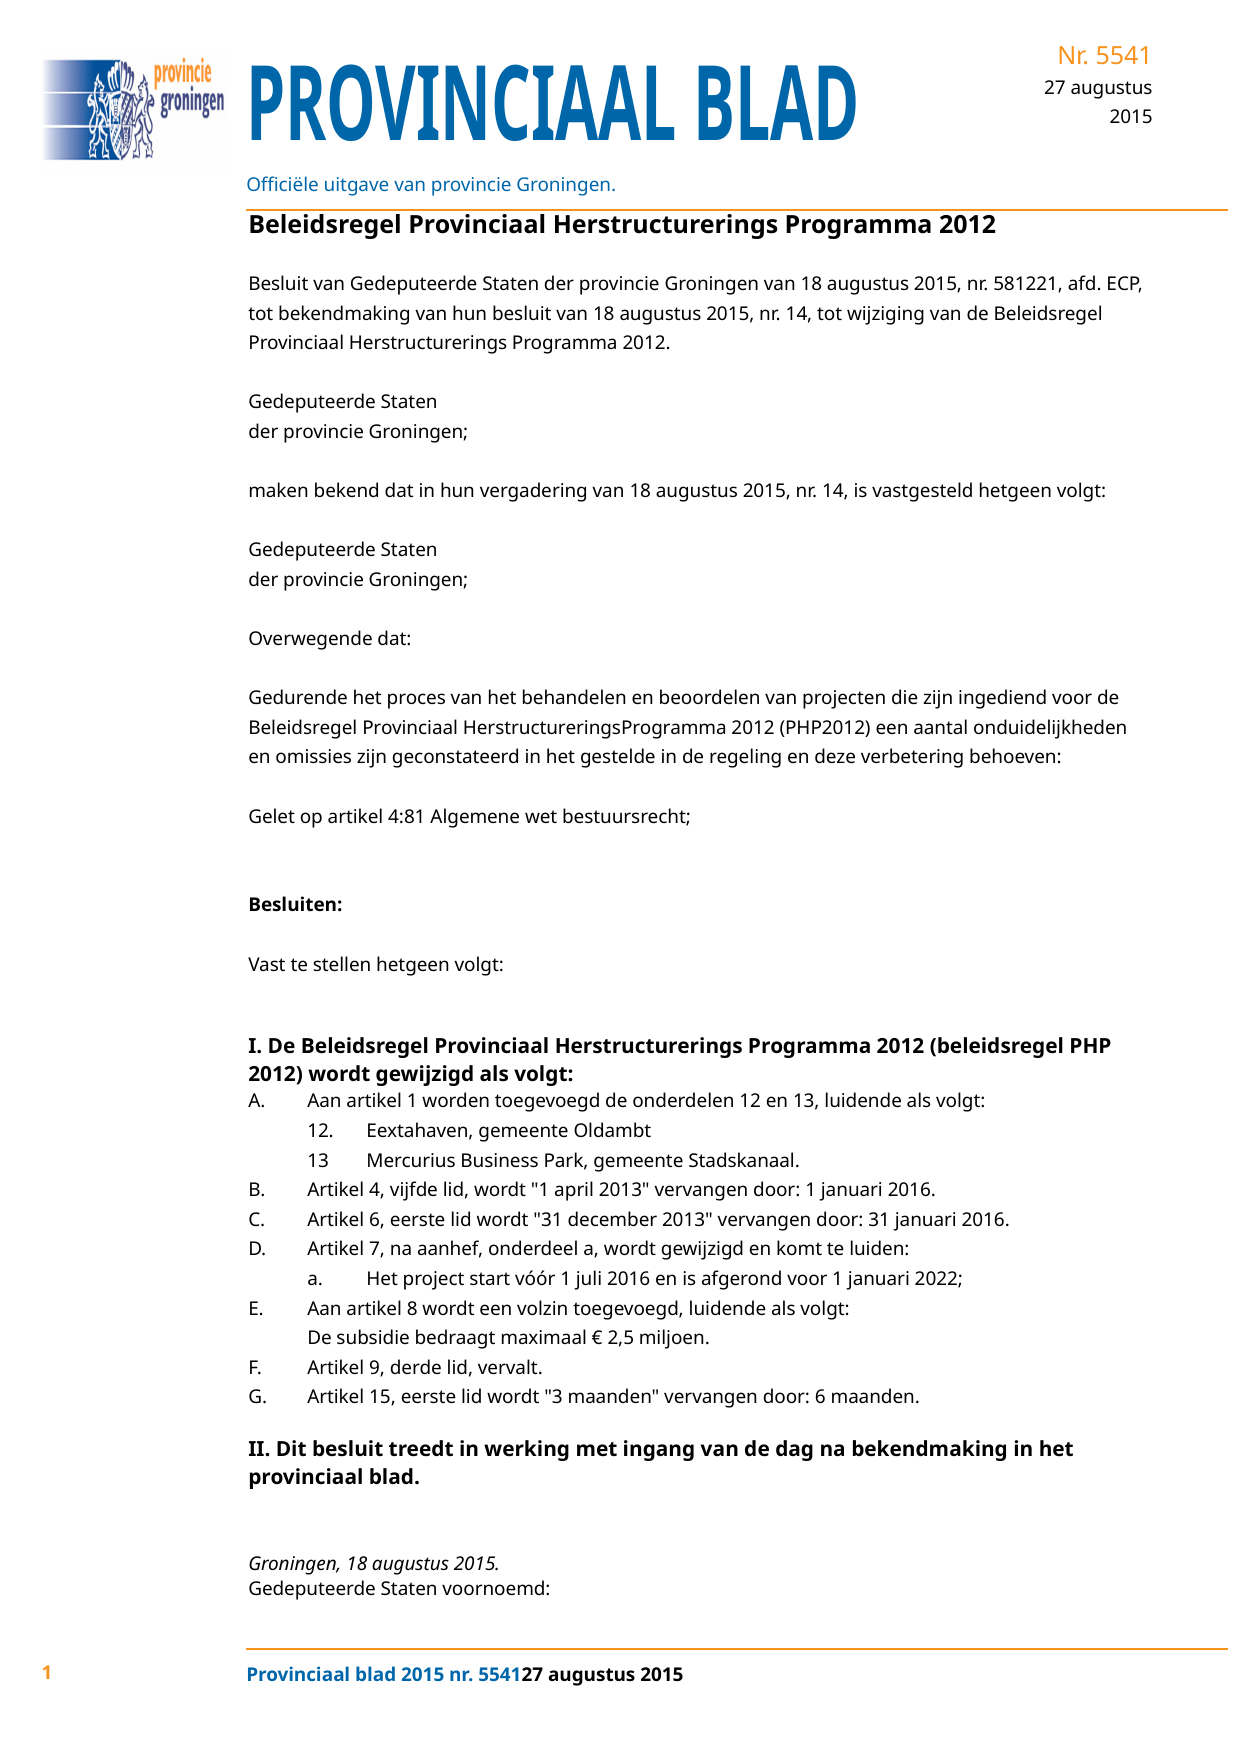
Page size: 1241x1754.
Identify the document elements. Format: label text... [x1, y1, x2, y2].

text Vast te stellen hetgeen volgt: [248, 951, 1152, 976]
text maken bekend dat in hun vergadering van 18 augustus 2015, nr. 14, is vastgesteld hetgeen volgt: [248, 477, 1152, 503]
list Artikel 7, na aanhef, onderdeel a, wordt gewijzigd en komt te luiden: [248, 1236, 1152, 1261]
list Artikel 9, derde lid, vervalt. [248, 1354, 1152, 1379]
text Groningen, 18 augustus 2015. [248, 1550, 1152, 1576]
picture [41, 47, 231, 172]
list Eextahaven, gemeente Oldambt [307, 1117, 1152, 1143]
list Artikel 4, vijfde lid, wordt "1 april 2013" vervangen door: 1 januari 2016. [248, 1176, 1152, 1202]
text Gedurende het proces van het behandelen en beoordelen van projecten die zijn ingediend voor de Beleidsregel Provinciaal HerstructureringsProgramma 2012 (PHP2012) een aantal onduidelijkheden en omissies zijn geconstateerd in het gestelde in de regeling en deze verbetering behoeven: [248, 684, 1152, 769]
text der provincie Groningen; [248, 566, 1152, 592]
text Besluiten: [248, 892, 1152, 917]
list De subsidie bedraagt maximaal € 2,5 miljoen. [248, 1324, 1152, 1350]
list Artikel 6, eerste lid wordt "31 december 2013" vervangen door: 31 januari 2016. [248, 1206, 1152, 1232]
list Het project start vóór 1 juli 2016 en is afgerond voor 1 januari 2022; [307, 1265, 1152, 1291]
text der provincie Groningen; [248, 418, 1152, 444]
list Aan artikel 8 wordt een volzin toegevoegd, luidende als volgt: [248, 1295, 1152, 1320]
list Artikel 15, eerste lid wordt "3 maanden" vervangen door: 6 maanden. [248, 1383, 1152, 1409]
text II. Dit besluit treedt in werking met ingang van de dag na bekendmaking in het provinciaal blad. [248, 1434, 1152, 1491]
text Gedeputeerde Staten [248, 537, 1152, 562]
list Aan artikel 1 worden toegevoegd de onderdelen 12 en 13, luidende als volgt: [248, 1088, 1152, 1113]
text I. De Beleidsregel Provinciaal Herstructurerings Programma 2012 (beleidsregel PHP 2012) wordt gewijzigd als volgt: [248, 1031, 1152, 1088]
text Gelet op artikel 4:81 Algemene wet bestuursrecht; [248, 803, 1152, 828]
text Gedeputeerde Staten [248, 389, 1152, 414]
text Besluit van Gedeputeerde Staten der provincie Groningen van 18 augustus 2015, nr. 581221, afd. ECP, tot bekendmaking van hun besluit van 18 augustus 2015, nr. 14, tot wijziging van de Beleidsregel Provinciaal Herstructurerings Programma 2012. [248, 270, 1152, 355]
list Mercurius Business Park, gemeente Stadskanaal. [307, 1147, 1152, 1172]
text Gedeputeerde Staten voornoemd: [248, 1576, 1152, 1601]
text Overwegende dat: [248, 625, 1152, 651]
text Beleidsregel Provinciaal Herstructurerings Programma 2012 [248, 211, 1152, 241]
